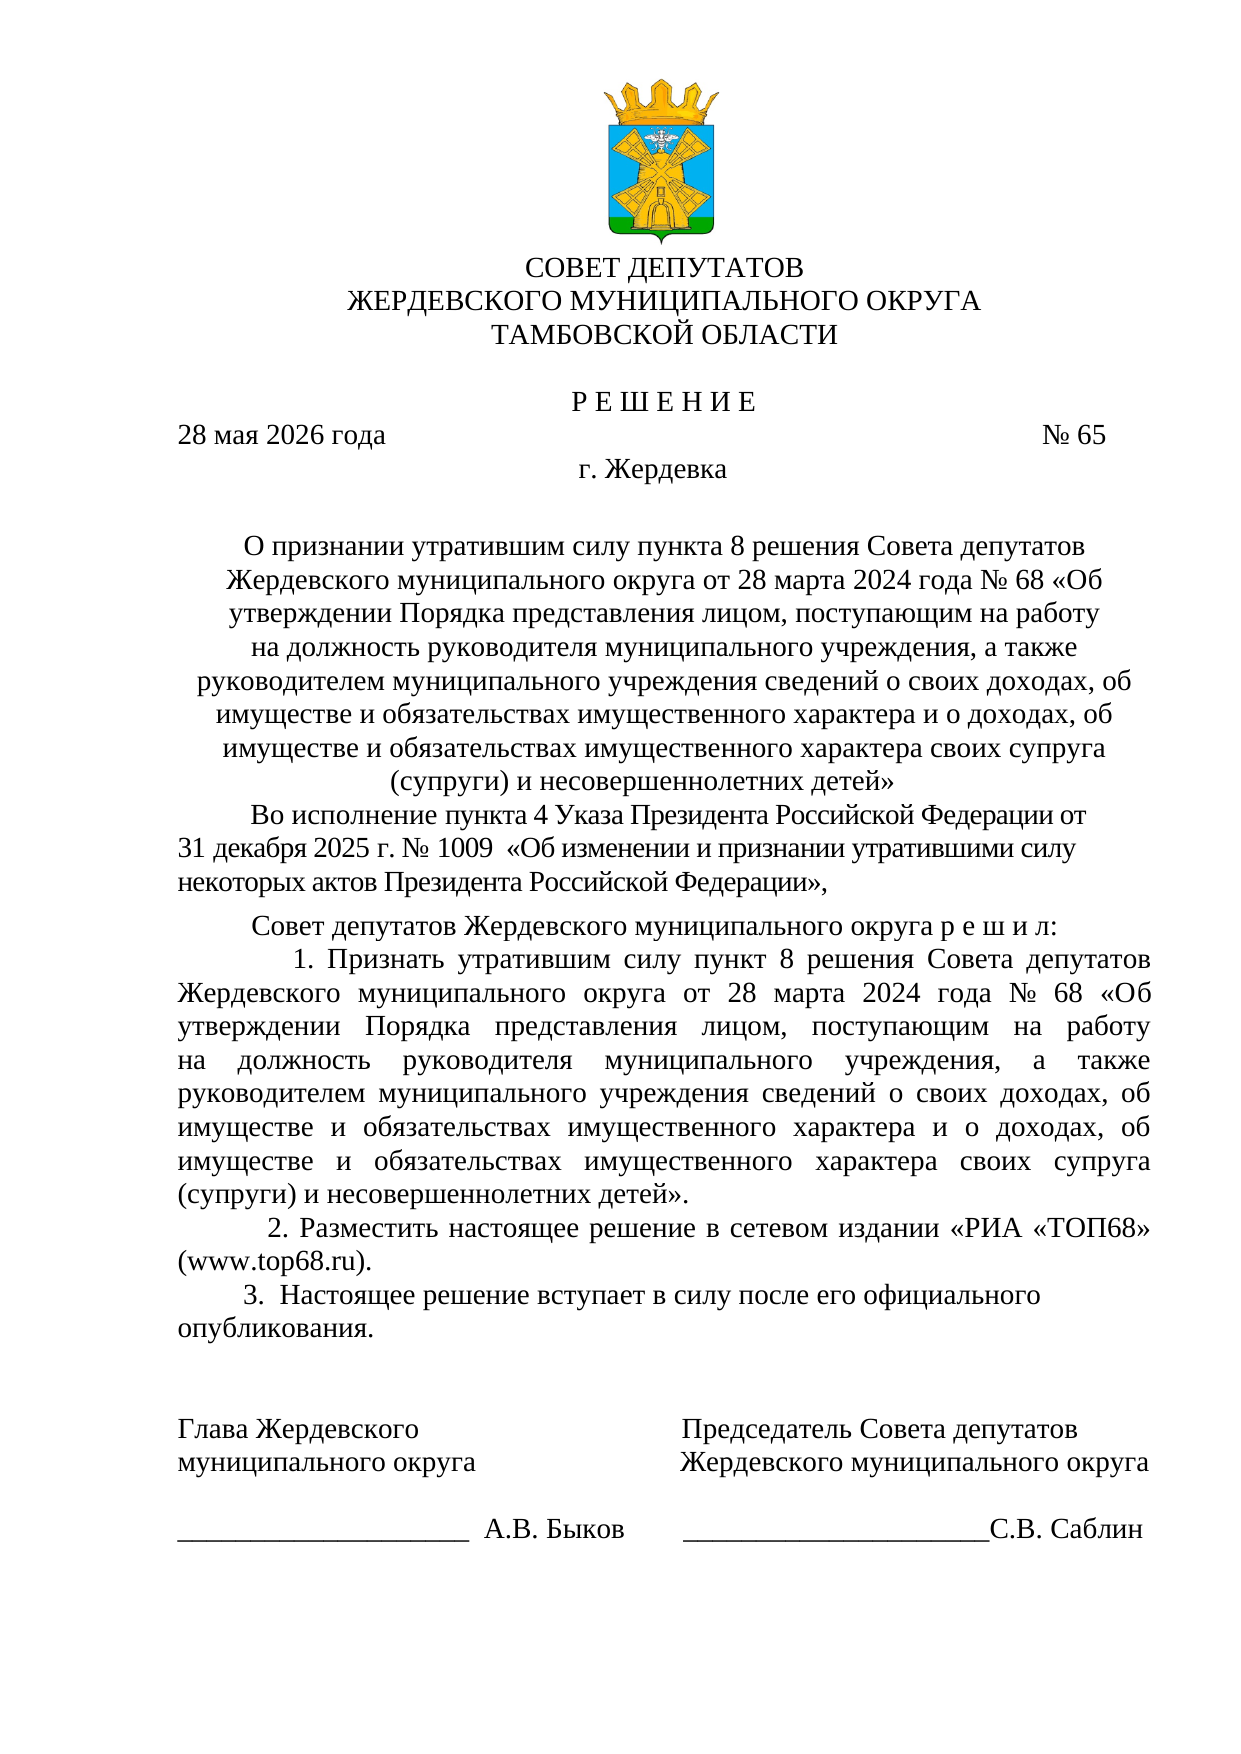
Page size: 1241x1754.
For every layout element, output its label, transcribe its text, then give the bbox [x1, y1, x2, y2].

text Р Е Ш Е Н И Е [177, 384, 1152, 417]
text 28 мая 2026 года № 65 [177, 417, 1152, 451]
text ____________________ А.В. Быков _____________________С.В. Саблин [177, 1512, 1152, 1545]
text Совет депутатов Жердевского муниципального округа р е ш и л: [177, 908, 1152, 941]
text муниципального округа Жердевского муниципального округа [177, 1444, 1152, 1478]
text ЖЕРДЕВСКОГО МУНИЦИПАЛЬНОГО ОКРУГА [177, 283, 1152, 317]
text 3. Настоящее решение вступает в силу после его официального [177, 1277, 1152, 1310]
text СОВЕТ ДЕПУТАТОВ [177, 250, 1152, 283]
text 2. Разместить настоящее решение в сетевом издании «РИА «ТОП68» (www.top68.ru). [177, 1210, 1152, 1277]
text г. Жердевка [177, 451, 1152, 484]
text опубликования. [177, 1310, 1152, 1344]
text ТАМБОВСКОЙ ОБЛАСТИ [177, 317, 1152, 350]
text 1. Признать утратившим силу пункт 8 решения Совета депутатов Жердевского муниципального округа от 28 марта 2024 года № 68 «Об утверждении Порядка представления лицом, поступающим на работу на должность руководителя муниципального учреждения, а также руководителем муниципального учреждения сведений о своих доходах, об имуществе и обязательствах имущественного характера и о доходах, об имуществе и обязательствах имущественного характера своих супруга (супруги) и несовершеннолетних детей». [177, 941, 1152, 1210]
text Во исполнение пункта 4 Указа Президента Российской Федерации от 31 декабря 2025 г. № 1009 «Об изменении и признании утратившими силу некоторых актов Президента Российской Федерации», [177, 797, 1152, 897]
text Глава Жердевского Председатель Совета депутатов [177, 1411, 1152, 1444]
text О признании утратившим силу пункта 8 решения Совета депутатов Жердевского муниципального округа от 28 марта 2024 года № 68 «Об утверждении Порядка представления лицом, поступающим на работу на должность руководителя муниципального учреждения, а также руководителем муниципального учреждения сведений о своих доходах, об имуществе и обязательствах имущественного характера и о доходах, об имуществе и обязательствах имущественного характера своих супруга (супруги) и несовершеннолетних детей» [177, 528, 1152, 797]
